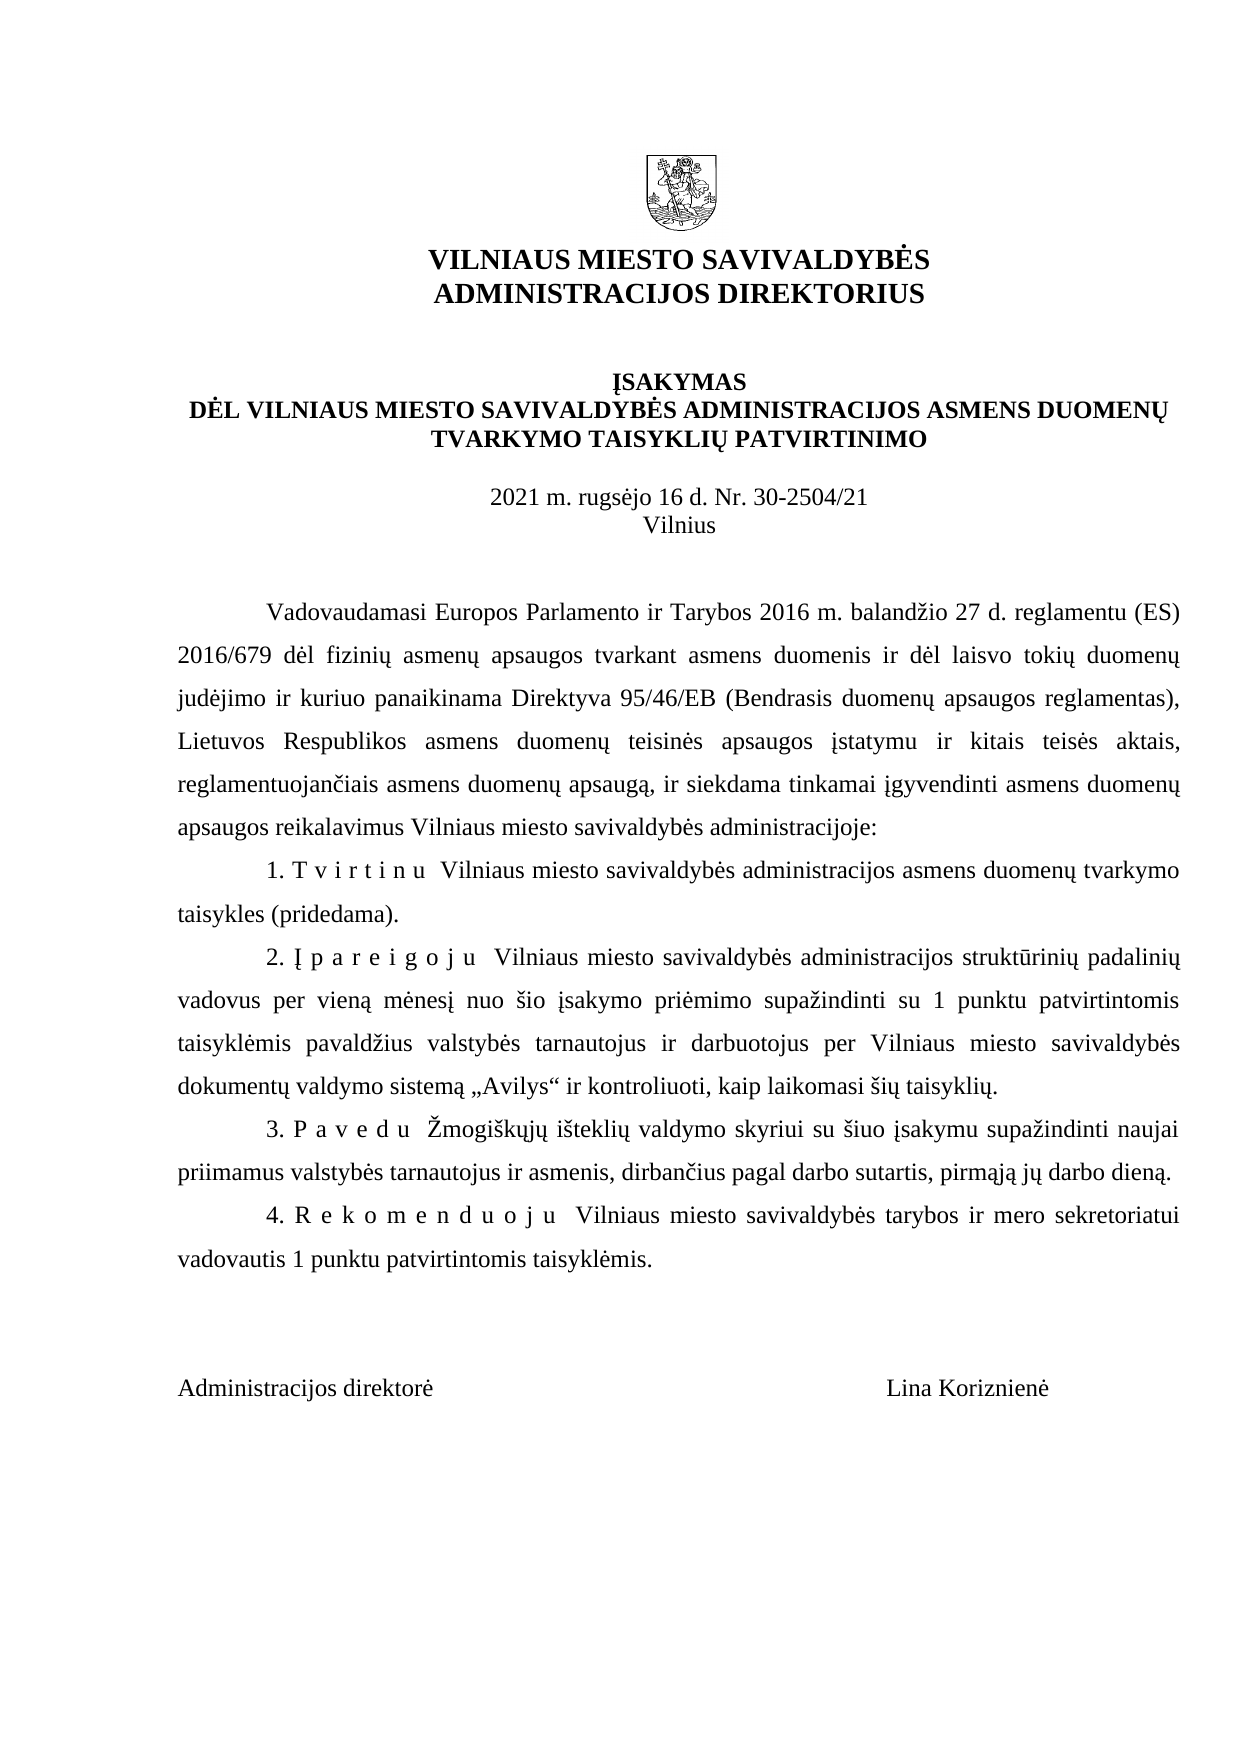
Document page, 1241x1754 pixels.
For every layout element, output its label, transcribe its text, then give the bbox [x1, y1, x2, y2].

text Administracijos direktorė Lina Koriznienė [177, 1373, 1181, 1402]
text 1. T v i r t i n u Vilniaus miesto savivaldybės administracijos asmens duomenų tvarkymo taisykles (pridedama). [177, 856, 1181, 927]
text ĮSAKYMAS [177, 367, 1181, 396]
text 2021 m. rugsėjo 16 d. Nr. 30-2504/21 [177, 482, 1181, 511]
text VILNIAUS MIESTO SAVIVALDYBĖS [177, 242, 1181, 276]
text ADMINISTRACIJOS DIREKTORIUS [177, 276, 1181, 309]
text Vadovaudamasi Europos Parlamento ir Tarybos 2016 m. balandžio 27 d. reglamentu (ES) 2016/679 dėl fizinių asmenų apsaugos tvarkant asmens duomenis ir dėl laisvo tokių duomenų judėjimo ir kuriuo panaikinama Direktyva 95/46/EB (Bendrasis duomenų apsaugos reglamentas), Lietuvos Respublikos asmens duomenų teisinės apsaugos įstatymu ir kitais teisės aktais, reglamentuojančiais asmens duomenų apsaugą, ir siekdama tinkamai įgyvendinti asmens duomenų apsaugos reikalavimus Vilniaus miesto savivaldybės administracijoje: [177, 597, 1181, 841]
text Vilnius [177, 511, 1181, 539]
text 2. Į p a r e i g o j u Vilniaus miesto savivaldybės administracijos struktūrinių padalinių vadovus per vieną mėnesį nuo šio įsakymo priėmimo supažindinti su 1 punktu patvirtintomis taisyklėmis pavaldžius valstybės tarnautojus ir darbuotojus per Vilniaus miesto savivaldybės dokumentų valdymo sistemą „Avilys“ ir kontroliuoti, kaip laikomasi šių taisyklių. [177, 942, 1181, 1100]
text DĖL VILNIAUS MIESTO SAVIVALDYBĖS ADMINISTRACIJOS ASMENS DUOMENŲ TVARKYMO TAISYKLIŲ PATVIRTINIMO [177, 396, 1181, 453]
text 3. P a v e d u Žmogiškųjų išteklių valdymo skyriui su šiuo įsakymu supažindinti naujai priimamus valstybės tarnautojus ir asmenis, dirbančius pagal darbo sutartis, pirmąją jų darbo dieną. [177, 1114, 1181, 1186]
text 4. R e k o m e n d u o j u Vilniaus miesto savivaldybės tarybos ir mero sekretoriatui vadovautis 1 punktu patvirtintomis taisyklėmis. [177, 1201, 1181, 1272]
